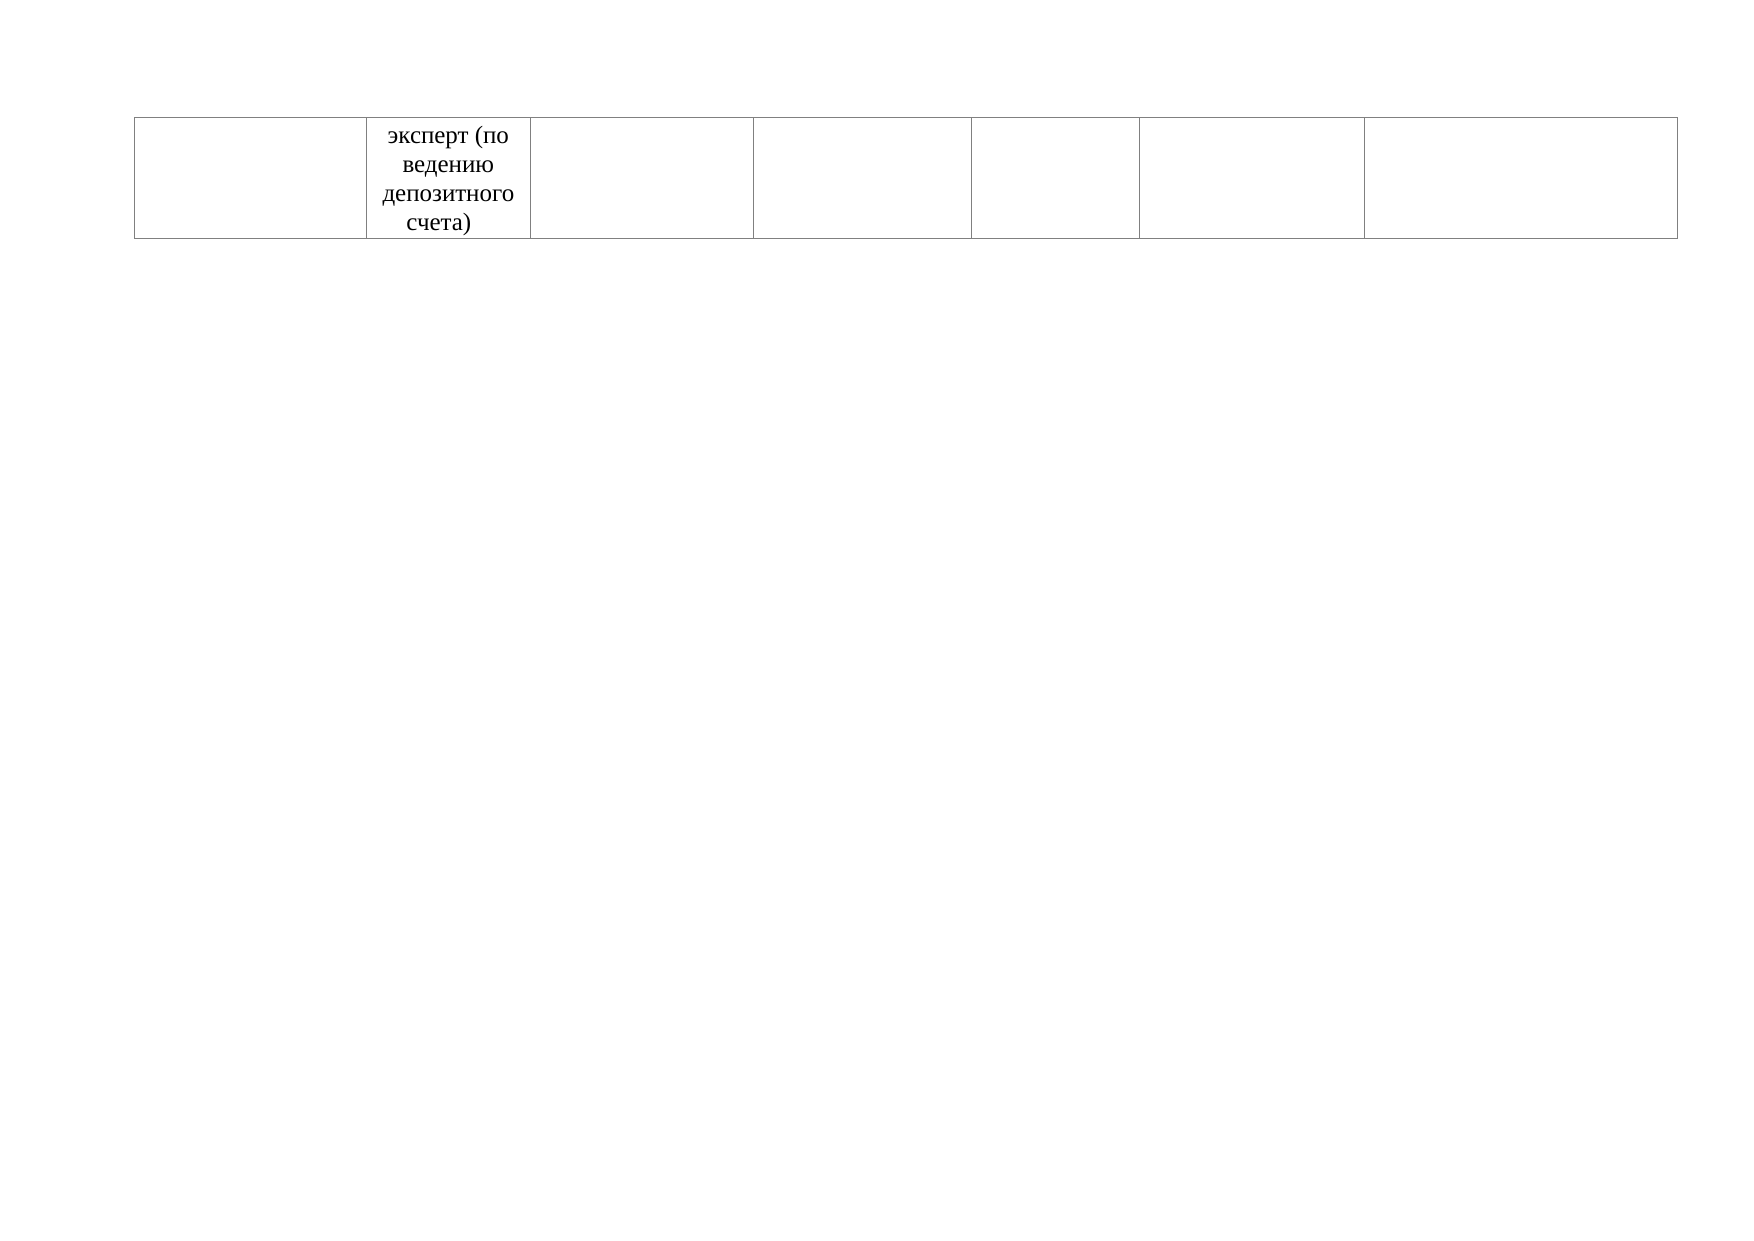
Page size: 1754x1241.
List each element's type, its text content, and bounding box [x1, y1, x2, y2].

table_cell [531, 118, 753, 238]
table_cell [1365, 118, 1677, 238]
table_cell [972, 118, 1139, 238]
table_cell [754, 118, 971, 238]
table_cell эксперт (по ведению депозитного счета) [367, 118, 530, 238]
table_cell [135, 118, 366, 238]
table_cell [1140, 118, 1364, 238]
